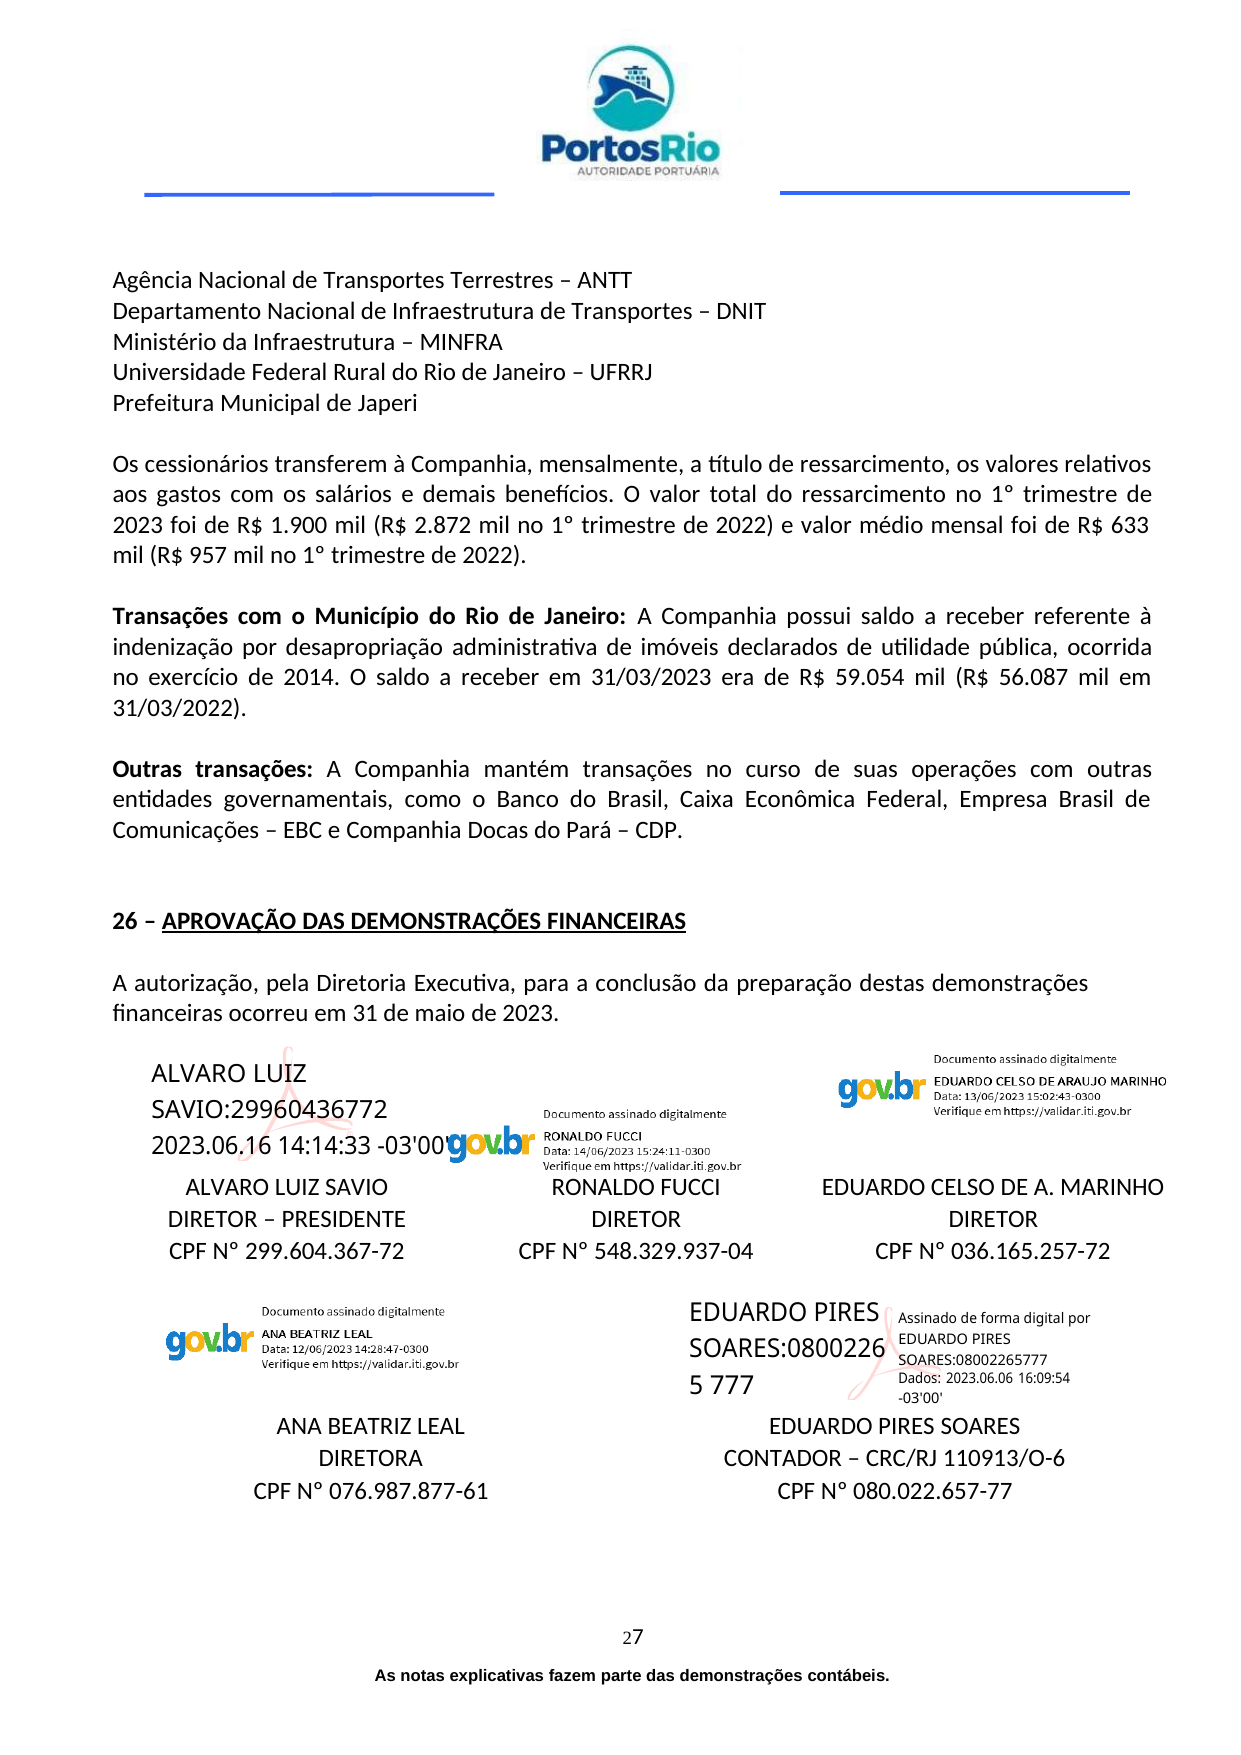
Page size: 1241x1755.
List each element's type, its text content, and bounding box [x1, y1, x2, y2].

text Dados: 2023.06.06 16:09:54 [898, 1371, 1178, 1387]
text CPF Nº 299.604.367-72 CPF Nº 548.329.937-04 CPF Nº 036.165.257-72 [169, 1235, 1178, 1266]
text -03'00' [898, 1388, 1178, 1408]
text Agência Nacional de Transportes Terrestres – ANTT Departamento Nacional de Infraestrutura de Transportes – DNIT Ministério da Infraestrutura – MINFRA [112, 265, 769, 356]
text ALVARO LUIZ SAVIO:29960436772 2023.06.16 14:14:33 -03'00' [151, 1056, 484, 1162]
text ANA BEATRIZ LEAL EDUARDO PIRES SOARES DIRETORA CONTADOR – CRC/RJ 110913/O-6 [276, 1411, 1066, 1473]
text Universidade Federal Rural do Rio de Janeiro – UFRRJ Prefeitura Municipal de Japeri [112, 356, 655, 417]
text EDUARDO PIRES SOARES:08002265 777 [689, 1294, 887, 1402]
text CPF Nº 076.987.877-61 CPF Nº 080.022.657-77 [100, 1475, 1166, 1505]
text Outras transações: A Companhia mantém transações no curso de suas operações com outras entidades governamentais, como o Banco do Brasil, Caixa Econômica Federal, Empresa Brasil de Comunicações – EBC e Companhia Docas do Pará – CDP. [112, 753, 1152, 844]
text Os cessionários transferem à Companhia, mensalmente, a título de ressarcimento, os valores relativos aos gastos com os salários e demais benefícios. O valor total do ressarcimento no 1º trimestre de 2023 foi de R$ 1.900 mil (R$ 2.872 mil no 1º trimestre de 2022) e valor médio mensal foi de R$ 633 mil (R$ 957 mil no 1º trimestre de 2022). [112, 448, 1153, 570]
text Assinado de forma digital por EDUARDO PIRES SOARES:08002265777 [898, 1307, 1136, 1369]
text ALVARO LUIZ SAVIO RONALDO FUCCI EDUARDO CELSO DE A. MARINHO DIRETOR – PRESIDENTE DIRETOR DIRETOR [168, 1171, 1165, 1233]
text A autorização, pela Diretoria Executiva, para a conclusão da preparação destas demonstrações financeiras ocorreu em 31 de maio de 2023. [112, 967, 1178, 1028]
subtitle – APROVAÇÃO DAS DEMONSTRAÇÕES FINANCEIRAS [112, 906, 1178, 936]
text Transações com o Município do Rio de Janeiro: A Companhia possui saldo a receber referente à indenização por desapropriação administrativa de imóveis declarados de utilidade pública, ocorrida no exercício de 2014. O saldo a receber em 31/03/2023 era de R$ 59.054 mil (R$ 56.087 mil em 31/03/2022). [112, 601, 1153, 723]
